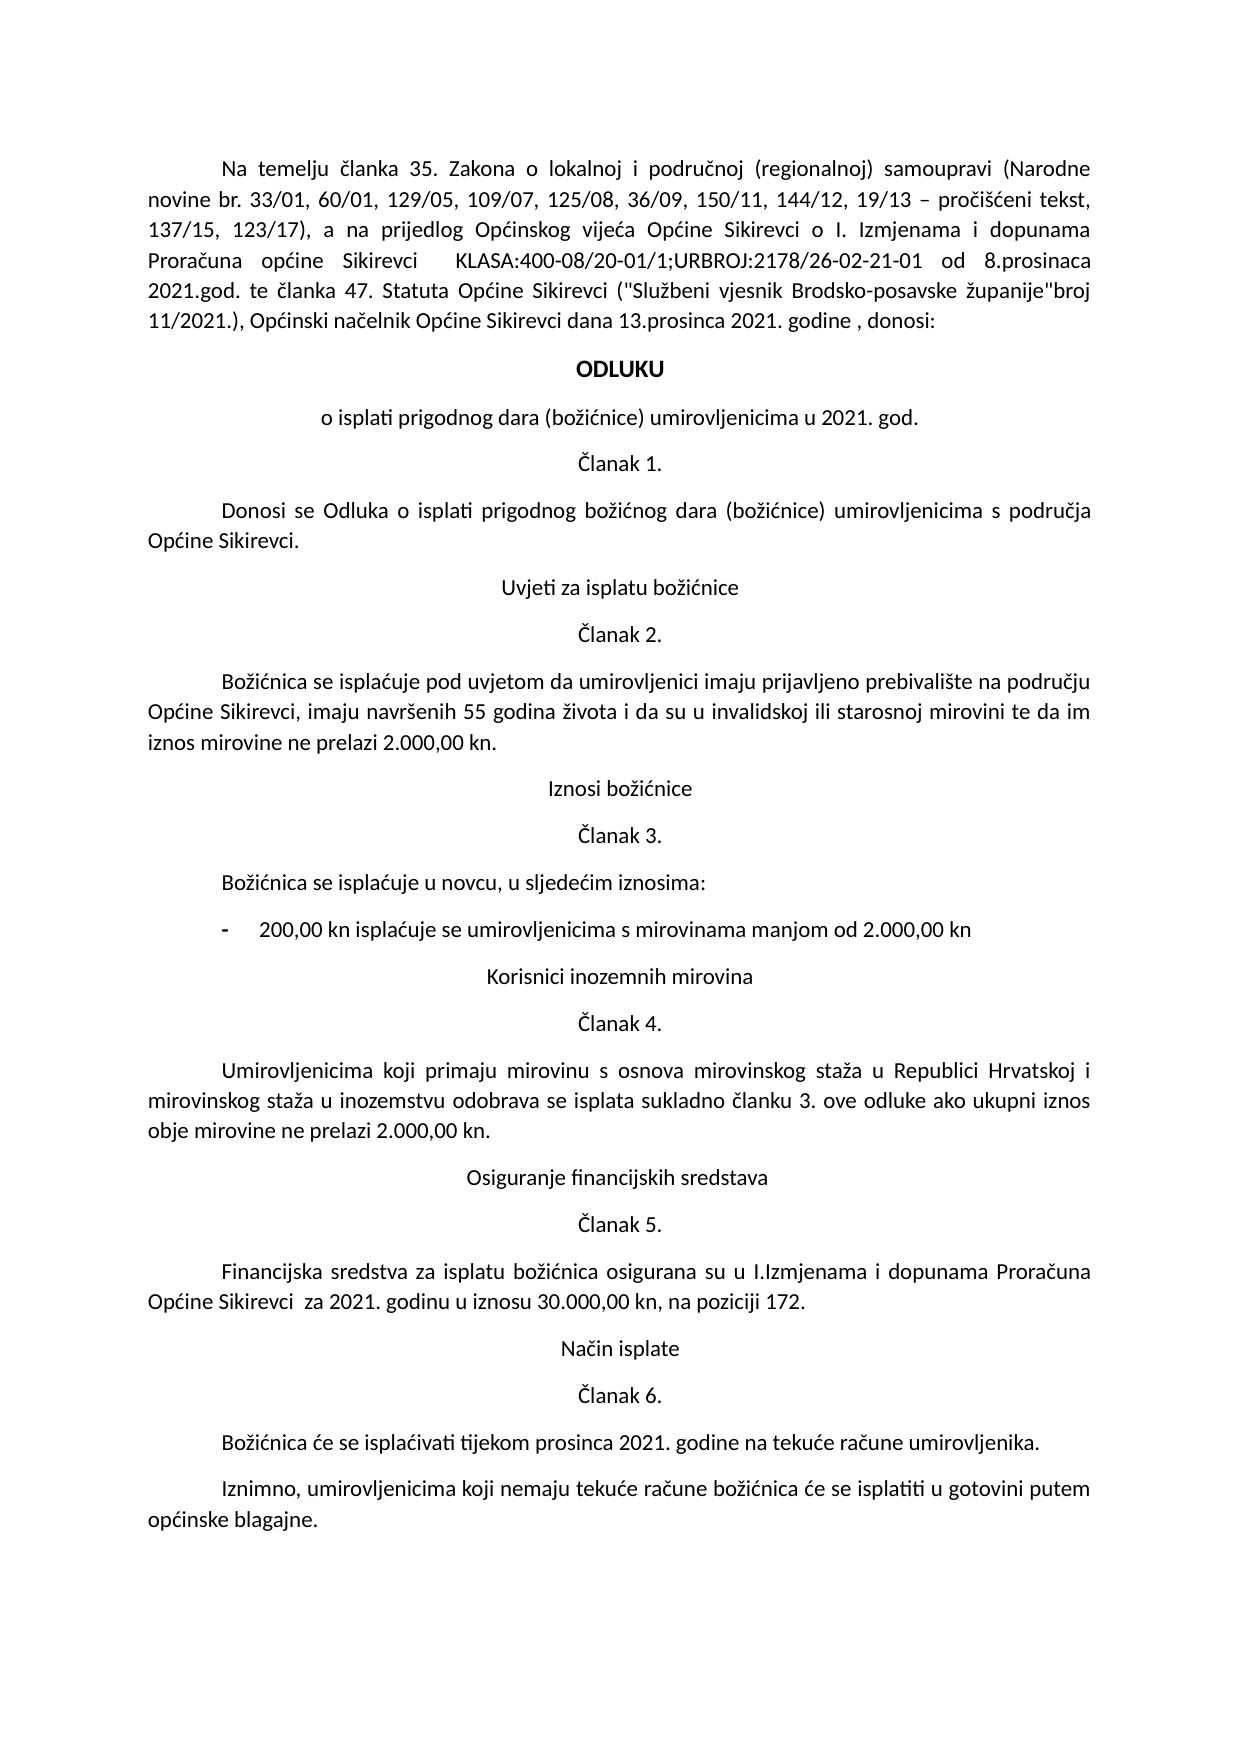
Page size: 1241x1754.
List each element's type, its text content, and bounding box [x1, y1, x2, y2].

text Iznosi božićnice [148, 774, 1093, 803]
text Umirovljenicima koji primaju mirovinu s osnova mirovinskog staža u Republici Hrvatskoj i mirovinskog staža u inozemstvu odobrava se isplata sukladno članku 3. ove odluke ako ukupni iznos obje mirovine ne prelazi 2.000,00 kn. [148, 1056, 1093, 1144]
text Članak 3. [148, 821, 1093, 849]
text Korisnici inozemnih mirovina [148, 962, 1093, 990]
text Na temelju članka 35. Zakona o lokalnoj i područnoj (regionalnoj) samoupravi (Narodne novine br. 33/01, 60/01, 129/05, 109/07, 125/08, 36/09, 150/11, 144/12, 19/13 – pročišćeni tekst, 137/15, 123/17), a na prijedlog Općinskog vijeća Općine Sikirevci o I. Izmjenama i dopunama Proračuna općine Sikirevci KLASA:400-08/20-01/1;URBROJ:2178/26-02-21-01 od 8.prosinaca 2021.god. te članka 47. Statuta Općine Sikirevci ("Službeni vjesnik Brodsko-posavske županije"broj 11/2021.), Općinski načelnik Općine Sikirevci dana 13.prosinca 2021. godine , donosi: [148, 148, 1093, 334]
text Članak 1. [148, 449, 1093, 478]
text Božićnica će se isplaćivati tijekom prosinca 2021. godine na tekuće račune umirovljenika. [148, 1428, 1093, 1456]
text Donosi se Odluka o isplati prigodnog božićnog dara (božićnice) umirovljenicima s područja Općine Sikirevci. [148, 496, 1093, 555]
text o isplati prigodnog dara (božićnice) umirovljenicima u 2021. god. [148, 403, 1093, 431]
text Način isplate [148, 1334, 1093, 1362]
text Božićnica se isplaćuje u novcu, u sljedećim iznosima: [148, 868, 1093, 896]
text Osiguranje financijskih sredstava [148, 1163, 1093, 1191]
text Članak 6. [148, 1381, 1093, 1409]
list 200,00 kn isplaćuje se umirovljenicima s mirovinama manjom od 2.000,00 kn [221, 915, 1093, 943]
text Božićnica se isplaćuje pod uvjetom da umirovljenici imaju prijavljeno prebivalište na području Općine Sikirevci, imaju navršenih 55 godina života i da su u invalidskoj ili starosnoj mirovini te da im iznos mirovine ne prelazi 2.000,00 kn. [148, 667, 1093, 756]
text ODLUKU [148, 353, 1093, 384]
text Članak 5. [148, 1210, 1093, 1238]
text Članak 2. [148, 620, 1093, 648]
text Iznimno, umirovljenicima koji nemaju tekuće račune božićnica će se isplatiti u gotovini putem općinske blagajne. [148, 1474, 1093, 1533]
text Uvjeti za isplatu božićnice [148, 573, 1093, 602]
text Financijska sredstva za isplatu božićnica osigurana su u I.Izmjenama i dopunama Proračuna Općine Sikirevci za 2021. godinu u iznosu 30.000,00 kn, na poziciji 172. [148, 1257, 1093, 1315]
text Članak 4. [148, 1009, 1093, 1037]
